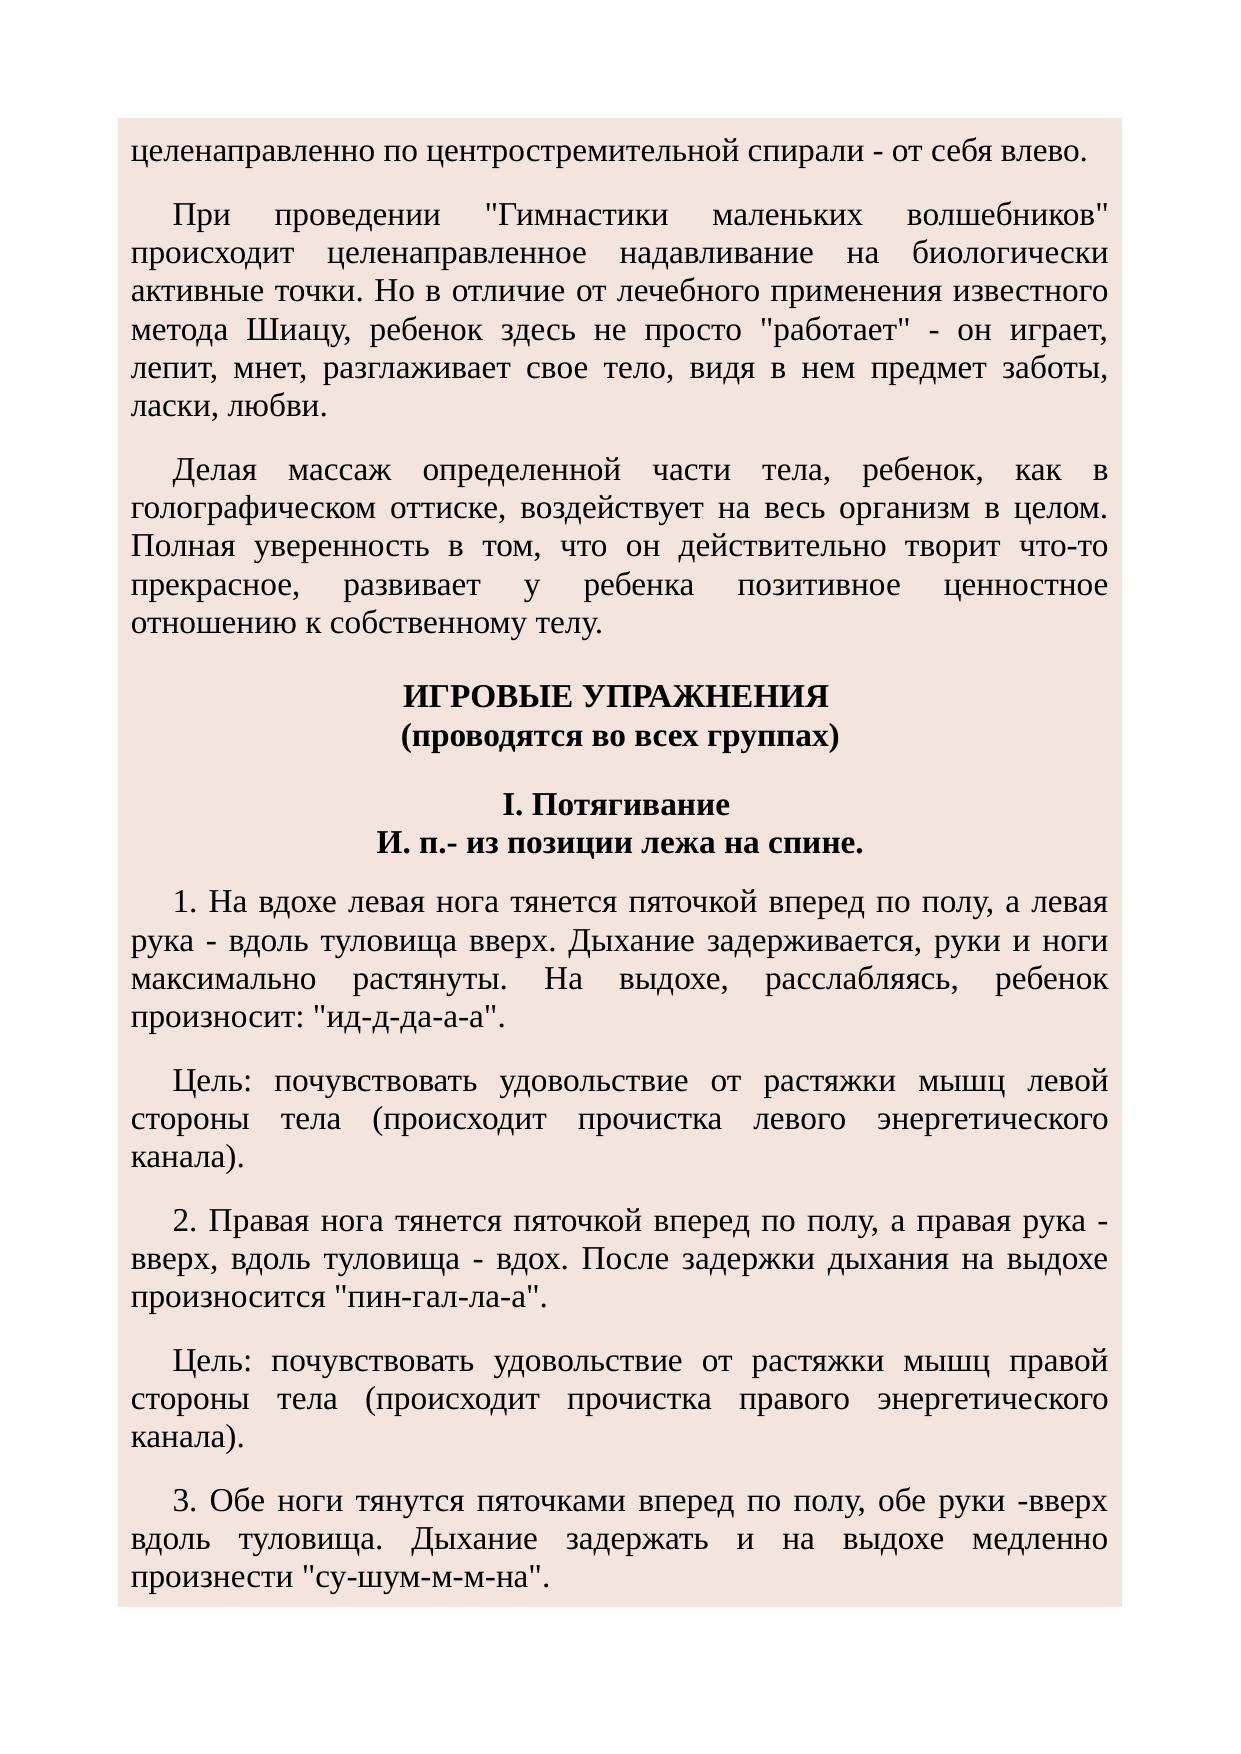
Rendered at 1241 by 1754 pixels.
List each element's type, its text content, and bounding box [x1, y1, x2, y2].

table_header целенаправленно по центростремительной спирали - от себя влево. При проведении "Гимнастики маленьких волшебников" происходит целенаправленное надавливание на биологически активные точки. Но в отличие от лечебного применения известного метода Шиацу, ребенок здесь не просто "работает" - он играет, лепит, мнет, разглаживает свое тело, видя в нем предмет заботы, ласки, любви. Делая массаж определенной части тела, ребенок, как в голографическом оттиске, воздействует на весь организм в целом. Полная уверенность в том, что он действительно творит что-то прекрасное, развивает у ребенка позитивное ценностное отношению к собственному телу. ИГРОВЫЕ УПРАЖНЕНИЯ (проводятся во всех группах) I. Потягивание И. п.- из позиции лежа на спине. 1. На вдохе левая нога тянется пяточкой вперед по полу, а левая рука - вдоль туловища вверх. Дыхание задерживается, руки и ноги максимально растянуты. На выдохе, расслабляясь, ребенок произносит: "ид-д-да-а-а". Цель: почувствовать удовольствие от растяжки мышц левой стороны тела (происходит прочистка левого энергетического канала). 2. Правая нога тянется пяточкой вперед по полу, а правая рука - вверх, вдоль туловища - вдох. После задержки дыхания на выдохе произносится "пин-гал-ла-а". Цель: почувствовать удовольствие от растяжки мышц правой стороны тела (происходит прочистка правого энергетического канала). 3. Обе ноги тянутся пяточками вперед по полу, обе руки -вверх вдоль туловища. Дыхание задержать и на выдохе медленно произнести "су-шум-м-м-на". [118, 118, 1122, 1607]
